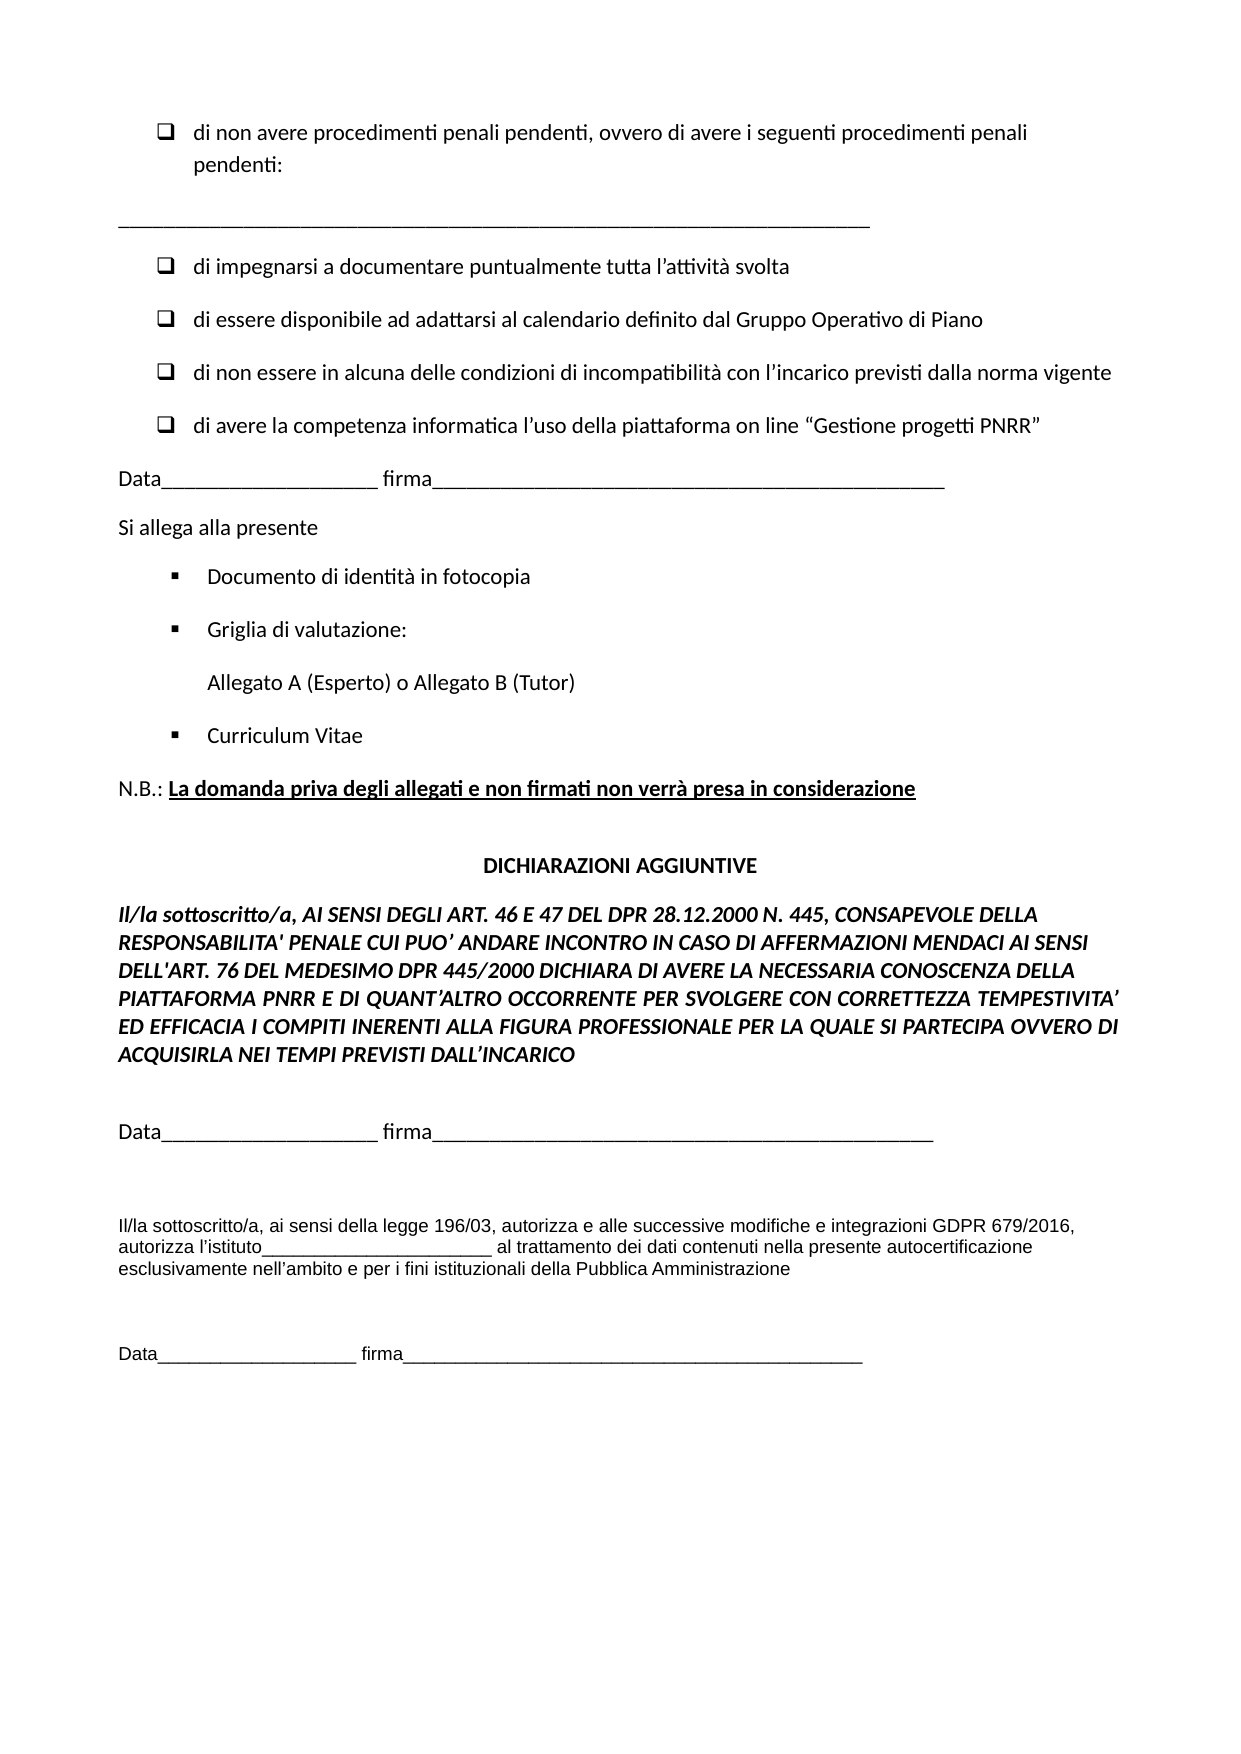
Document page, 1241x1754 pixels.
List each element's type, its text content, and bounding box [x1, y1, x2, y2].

text RESPONSABILITA' PENALE CUI PUO’ ANDARE INCONTRO IN CASO DI AFFERMAZIONI MENDACI AI SENSI [118, 928, 1122, 956]
text Data___________________ firma____________________________________________ [118, 1342, 1122, 1364]
text Si allega alla presente [118, 513, 1122, 541]
text __________________________________________________________________ [118, 203, 1122, 231]
list di non avere procedimenti penali pendenti, ovvero di avere i seguenti procedimenti penali pendenti: [156, 118, 1122, 178]
list di avere la competenza informatica l’uso della piattaforma on line “Gestione progetti PNRR” [156, 411, 1122, 439]
list di impegnarsi a documentare puntualmente tutta l’attività svolta [156, 252, 1122, 280]
list Curriculum Vitae [169, 721, 1122, 749]
list Allegato A (Esperto) o Allegato B (Tutor) [169, 668, 1122, 696]
text Il/la sottoscritto/a, AI SENSI DEGLI ART. 46 E 47 DEL DPR 28.12.2000 N. 445, CONSAPEVOLE DELLA [118, 900, 1122, 928]
list Griglia di valutazione: [169, 615, 1122, 643]
text Il/la sottoscritto/a, ai sensi della legge 196/03, autorizza e alle successive modifiche e integrazioni GDPR 679/2016, autorizza l’istituto______________________ al trattamento dei dati contenuti nella presente autocertificazione esclusivamente nell’ambito e per i fini istituzionali della Pubblica Amministrazione [118, 1214, 1122, 1279]
text PIATTAFORMA PNRR E DI QUANT’ALTRO OCCORRENTE PER SVOLGERE CON CORRETTEZZA TEMPESTIVITA’ ED EFFICACIA I COMPITI INERENTI ALLA FIGURA PROFESSIONALE PER LA QUALE SI PARTECIPA OVVERO DI ACQUISIRLA NEI TEMPI PREVISTI DALL’INCARICO [118, 984, 1122, 1068]
text DICHIARAZIONI AGGIUNTIVE [118, 851, 1122, 879]
text Data___________________ firma____________________________________________ [118, 1117, 1122, 1145]
list Documento di identità in fotocopia [169, 562, 1122, 590]
text N.B.: La domanda priva degli allegati e non firmati non verrà presa in considerazione [118, 774, 1122, 802]
text Data___________________ firma_____________________________________________ [118, 464, 1122, 492]
text DELL'ART. 76 DEL MEDESIMO DPR 445/2000 DICHIARA DI AVERE LA NECESSARIA CONOSCENZA DELLA [118, 956, 1122, 984]
list di essere disponibile ad adattarsi al calendario definito dal Gruppo Operativo di Piano [156, 305, 1122, 333]
list di non essere in alcuna delle condizioni di incompatibilità con l’incarico previsti dalla norma vigente [156, 358, 1122, 386]
